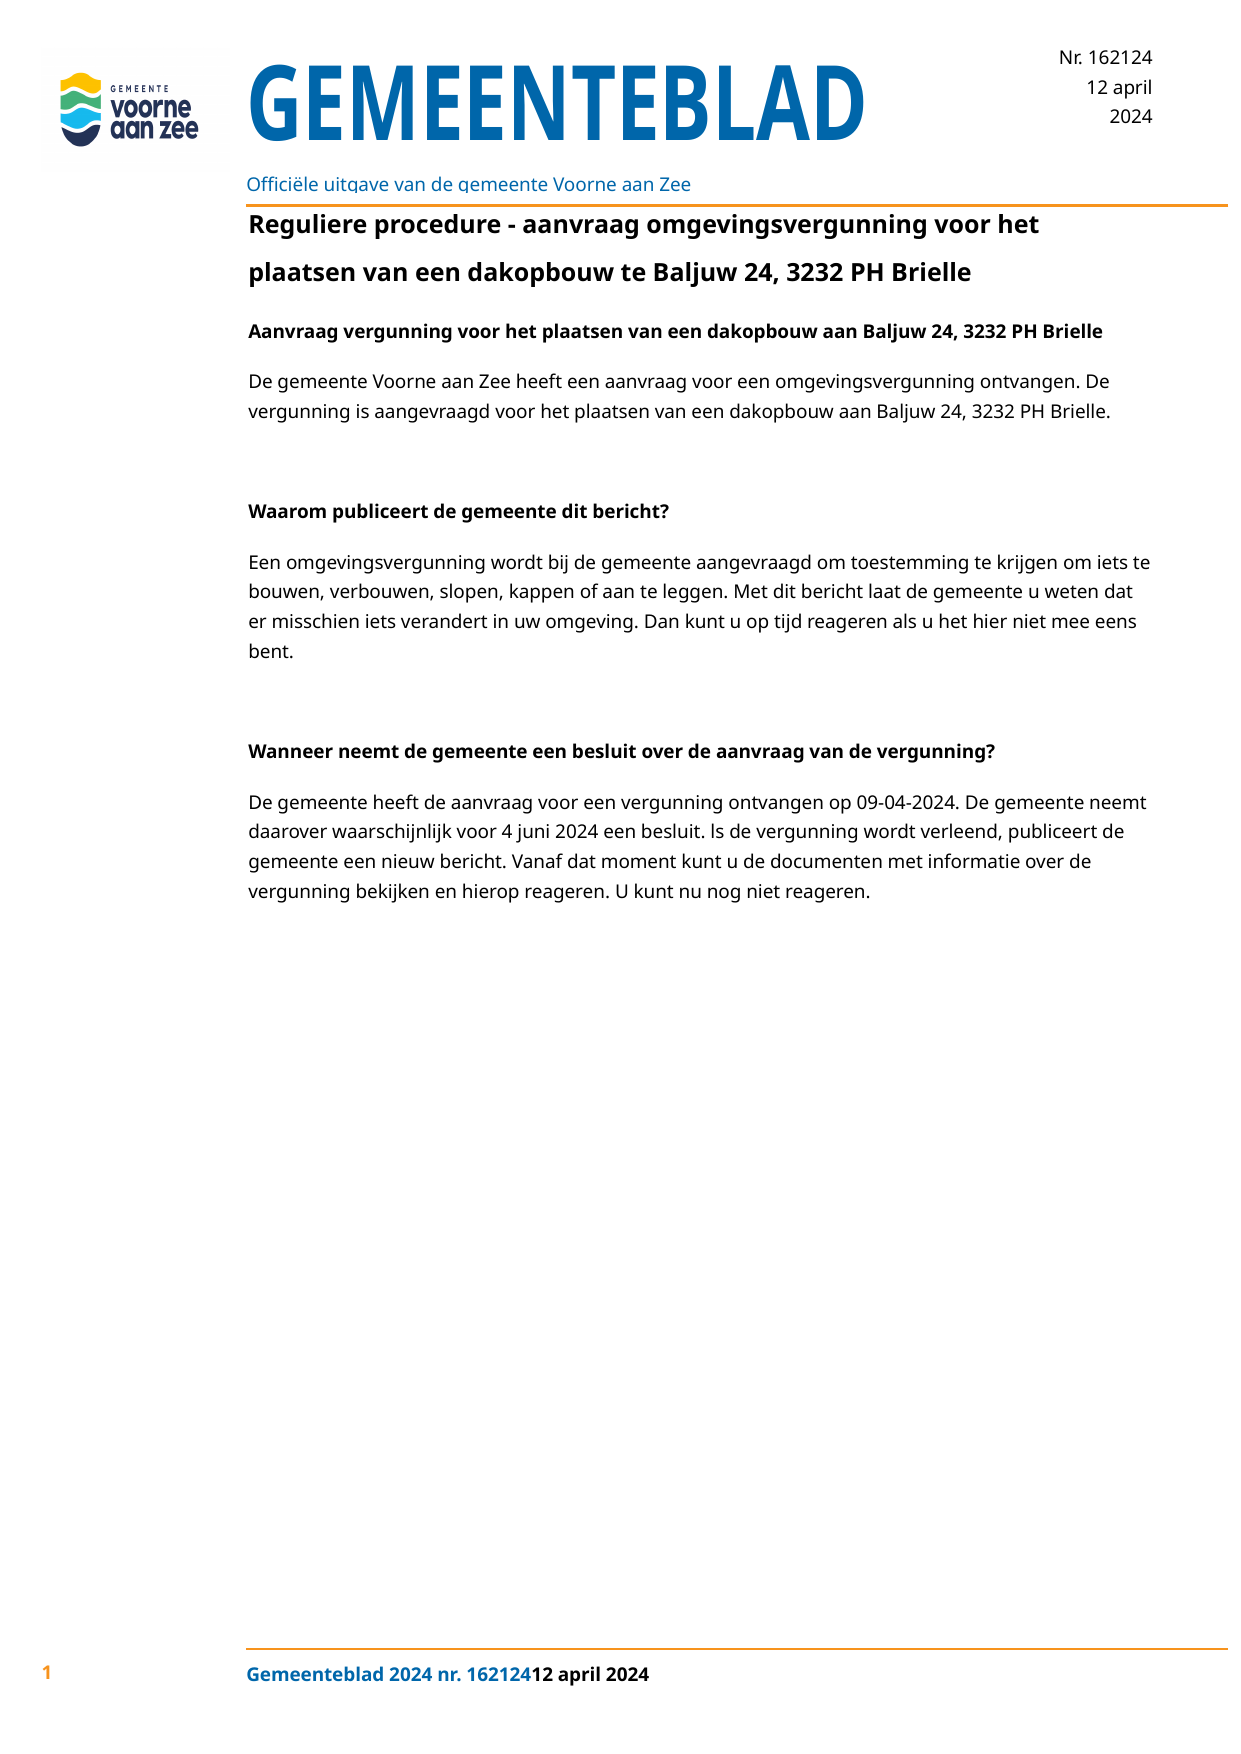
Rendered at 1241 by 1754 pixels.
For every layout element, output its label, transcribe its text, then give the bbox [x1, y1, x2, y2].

text Waarom publiceert de gemeente dit bericht? [248, 499, 1152, 524]
text Reguliere procedure - aanvraag omgevingsvergunning voor het plaatsen van een dakopbouw te Baljuw 24, 3232 PH Brielle [248, 207, 1152, 288]
text Wanneer neemt de gemeente een besluit over de aanvraag van de vergunning? [248, 739, 1152, 764]
text Een omgevingsvergunning wordt bij de gemeente aangevraagd om toestemming te krijgen om iets te bouwen, verbouwen, slopen, kappen of aan te leggen. Met dit bericht laat de gemeente u weten dat er misschien iets verandert in uw omgeving. Dan kunt u op tijd reageren als u het hier niet mee eens bent. [248, 549, 1152, 664]
text De gemeente heeft de aanvraag voor een vergunning ontvangen op 09-04-2024. De gemeente neemt daarover waarschijnlijk voor 4 juni 2024 een besluit. ls de vergunning wordt verleend, publiceert de gemeente een nieuw bericht. Vanaf dat moment kunt u de documenten met informatie over de vergunning bekijken en hierop reageren. U kunt nu nog niet reageren. [248, 789, 1152, 904]
text Aanvraag vergunning voor het plaatsen van een dakopbouw aan Baljuw 24, 3232 PH Brielle [248, 318, 1152, 344]
picture [41, 47, 231, 172]
text De gemeente Voorne aan Zee heeft een aanvraag voor een omgevingsvergunning ontvangen. De vergunning is aangevraagd voor het plaatsen van een dakopbouw aan Baljuw 24, 3232 PH Brielle. [248, 368, 1152, 424]
